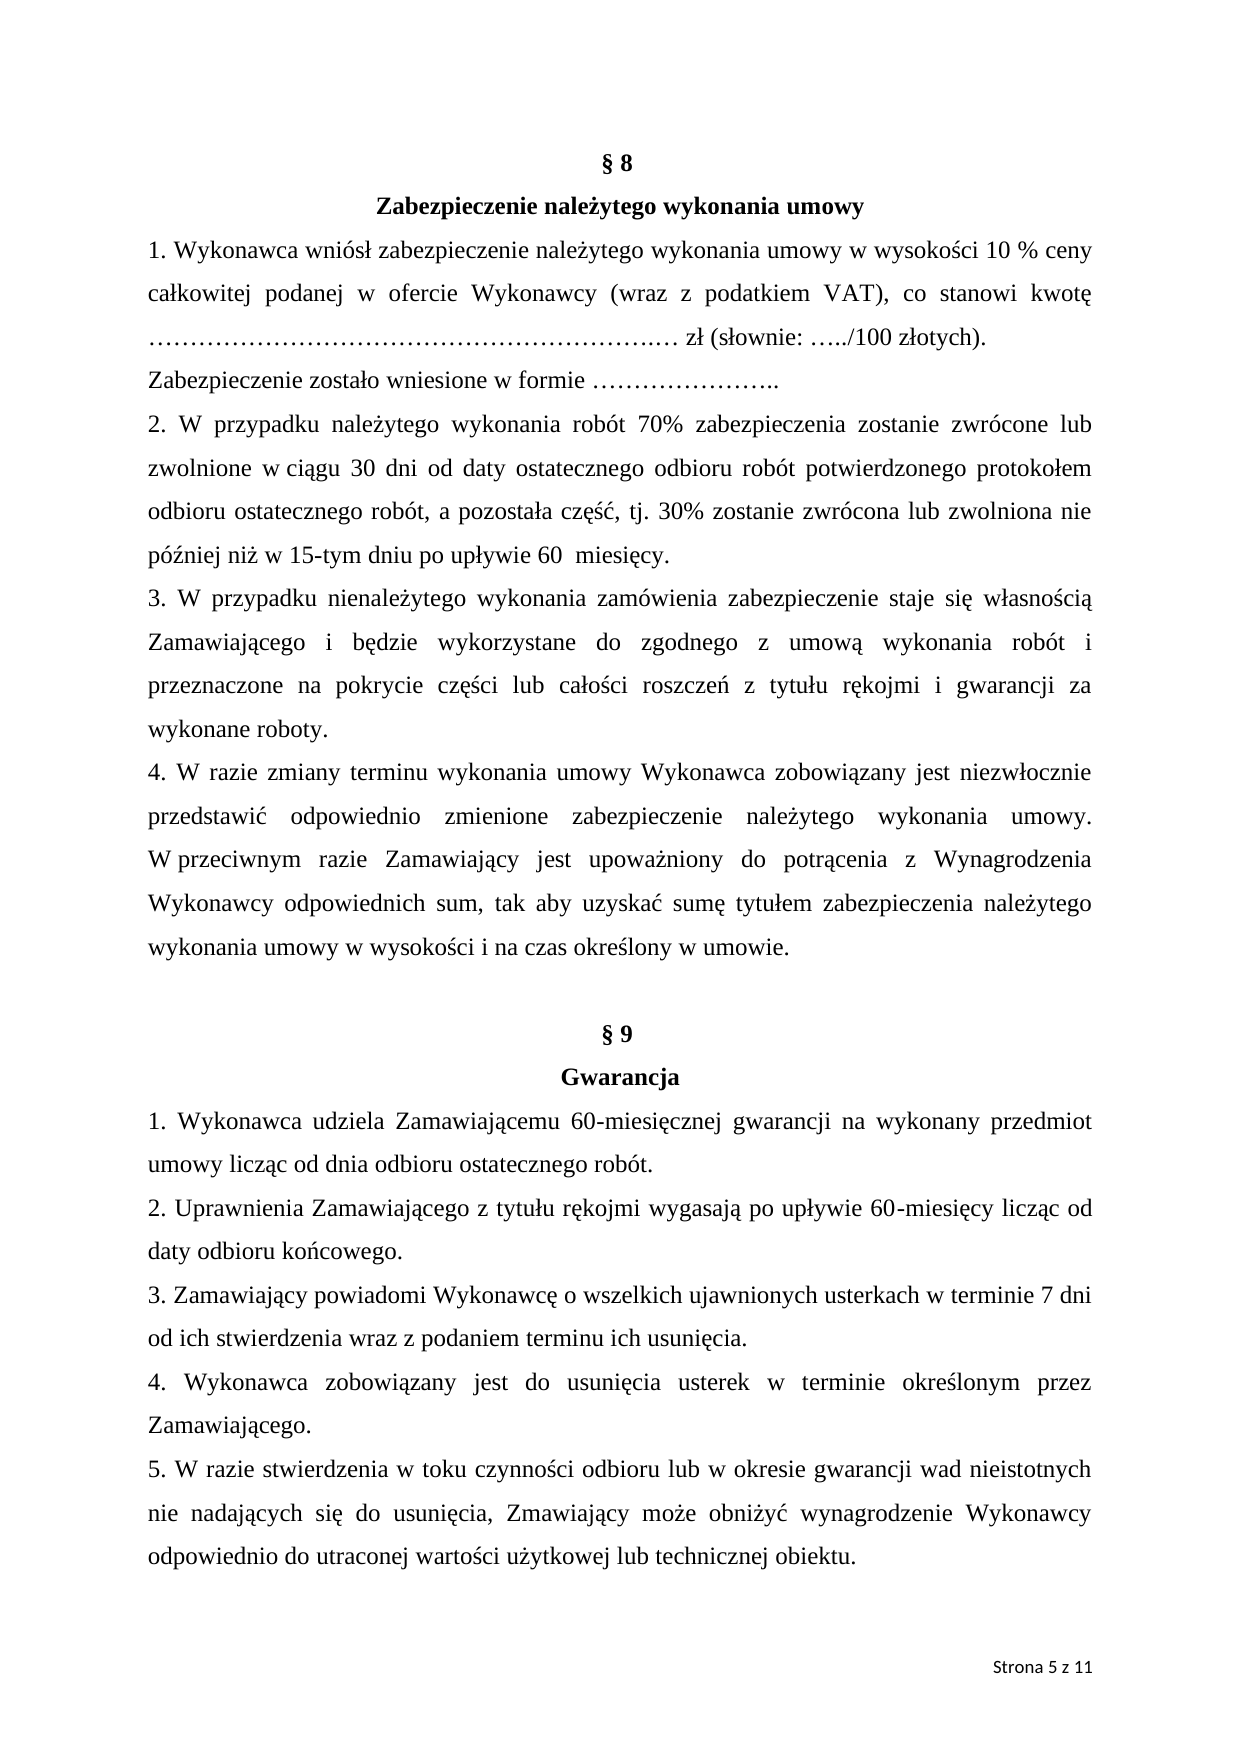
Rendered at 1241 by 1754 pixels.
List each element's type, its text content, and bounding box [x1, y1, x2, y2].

text Zabezpieczenie należytego wykonania umowy [148, 191, 1093, 220]
text 3. W przypadku nienależytego wykonania zamówienia zabezpieczenie staje się własnością Zamawiającego i będzie wykorzystane do zgodnego z umową wykonania robót i przeznaczone na pokrycie części lub całości roszczeń z tytułu rękojmi i gwarancji za wykonane roboty. [148, 583, 1093, 743]
text Gwarancja [148, 1062, 1093, 1091]
text 4. Wykonawca zobowiązany jest do usunięcia usterek w terminie określonym przez Zamawiającego. [148, 1367, 1093, 1439]
text § 8 [148, 148, 1093, 177]
text 1. Wykonawca wniósł zabezpieczenie należytego wykonania umowy w wysokości 10 % ceny całkowitej podanej w ofercie Wykonawcy (wraz z podatkiem VAT), co stanowi kwotę …………………………………………………….… zł (słownie: …../100 złotych). [148, 235, 1093, 351]
text Zabezpieczenie zostało wniesione w formie ………………….. [148, 365, 1093, 394]
text 3. Zamawiający powiadomi Wykonawcę o wszelkich ujawnionych usterkach w terminie 7 dni od ich stwierdzenia wraz z podaniem terminu ich usunięcia. [148, 1280, 1093, 1352]
text 2. W przypadku należytego wykonania robót 70% zabezpieczenia zostanie zwrócone lub zwolnione w ciągu 30 dni od daty ostatecznego odbioru robót potwierdzonego protokołem odbioru ostatecznego robót, a pozostała część, tj. 30% zostanie zwrócona lub zwolniona nie później niż w 15-tym dniu po upływie 60 miesięcy. [148, 409, 1093, 568]
text 2. Uprawnienia Zamawiającego z tytułu rękojmi wygasają po upływie 60-miesięcy licząc od daty odbioru końcowego. [148, 1193, 1093, 1265]
text § 9 [148, 1018, 1093, 1047]
text 4. W razie zmiany terminu wykonania umowy Wykonawca zobowiązany jest niezwłocznie przedstawić odpowiednio zmienione zabezpieczenie należytego wykonania umowy. W przeciwnym razie Zamawiający jest upoważniony do potrącenia z Wynagrodzenia Wykonawcy odpowiednich sum, tak aby uzyskać sumę tytułem zabezpieczenia należytego wykonania umowy w wysokości i na czas określony w umowie. [148, 757, 1093, 960]
text 1. Wykonawca udziela Zamawiającemu 60-miesięcznej gwarancji na wykonany przedmiot umowy licząc od dnia odbioru ostatecznego robót. [148, 1106, 1093, 1178]
text 5. W razie stwierdzenia w toku czynności odbioru lub w okresie gwarancji wad nieistotnych nie nadających się do usunięcia, Zmawiający może obniżyć wynagrodzenie Wykonawcy odpowiednio do utraconej wartości użytkowej lub technicznej obiektu. [148, 1454, 1093, 1570]
